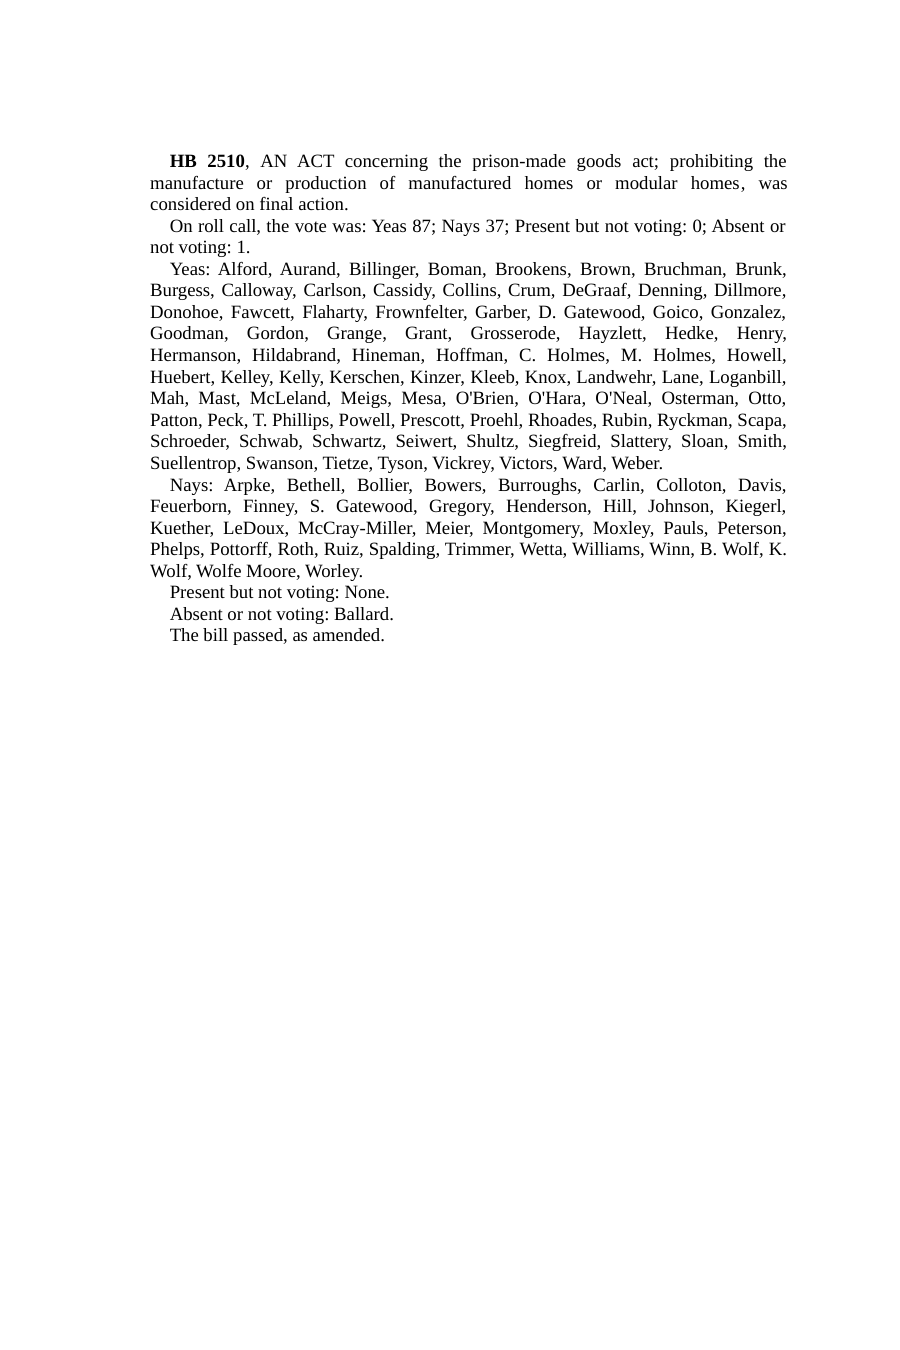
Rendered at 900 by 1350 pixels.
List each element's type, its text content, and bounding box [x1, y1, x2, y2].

text HB 2510, AN ACT concerning the prison-made goods act; prohibiting the manufacture or production of manufactured homes or modular homes, was considered on final action. [150, 150, 787, 215]
text Nays: Arpke, Bethell, Bollier, Bowers, Burroughs, Carlin, Colloton, Davis, Feuerborn, Finney, S. Gatewood, Gregory, Henderson, Hill, Johnson, Kiegerl, Kuether, LeDoux, McCray-Miller, Meier, Montgomery, Moxley, Pauls, Peterson, Phelps, Pottorff, Roth, Ruiz, Spalding, Trimmer, Wetta, Williams, Winn, B. Wolf, K. Wolf, Wolfe Moore, Worley. [150, 473, 787, 581]
text Present but not voting: None. [150, 581, 787, 603]
text On roll call, the vote was: Yeas 87; Nays 37; Present but not voting: 0; Absent or not voting: 1. [150, 215, 787, 258]
text Absent or not voting: Ballard. [150, 603, 787, 624]
text Yeas: Alford, Aurand, Billinger, Boman, Brookens, Brown, Bruchman, Brunk, Burgess, Calloway, Carlson, Cassidy, Collins, Crum, DeGraaf, Denning, Dillmore, Donohoe, Fawcett, Flaharty, Frownfelter, Garber, D. Gatewood, Goico, Gonzalez, Goodman, Gordon, Grange, Grant, Grosserode, Hayzlett, Hedke, Henry, Hermanson, Hildabrand, Hineman, Hoffman, C. Holmes, M. Holmes, Howell, Huebert, Kelley, Kelly, Kerschen, Kinzer, Kleeb, Knox, Landwehr, Lane, Loganbill, Mah, Mast, McLeland, Meigs, Mesa, O'Brien, O'Hara, O'Neal, Osterman, Otto, Patton, Peck, T. Phillips, Powell, Prescott, Proehl, Rhoades, Rubin, Ryckman, Scapa, Schroeder, Schwab, Schwartz, Seiwert, Shultz, Siegfreid, Slattery, Sloan, Smith, Suellentrop, Swanson, Tietze, Tyson, Vickrey, Victors, Ward, Weber. [150, 258, 787, 473]
text The bill passed, as amended. [150, 624, 787, 646]
